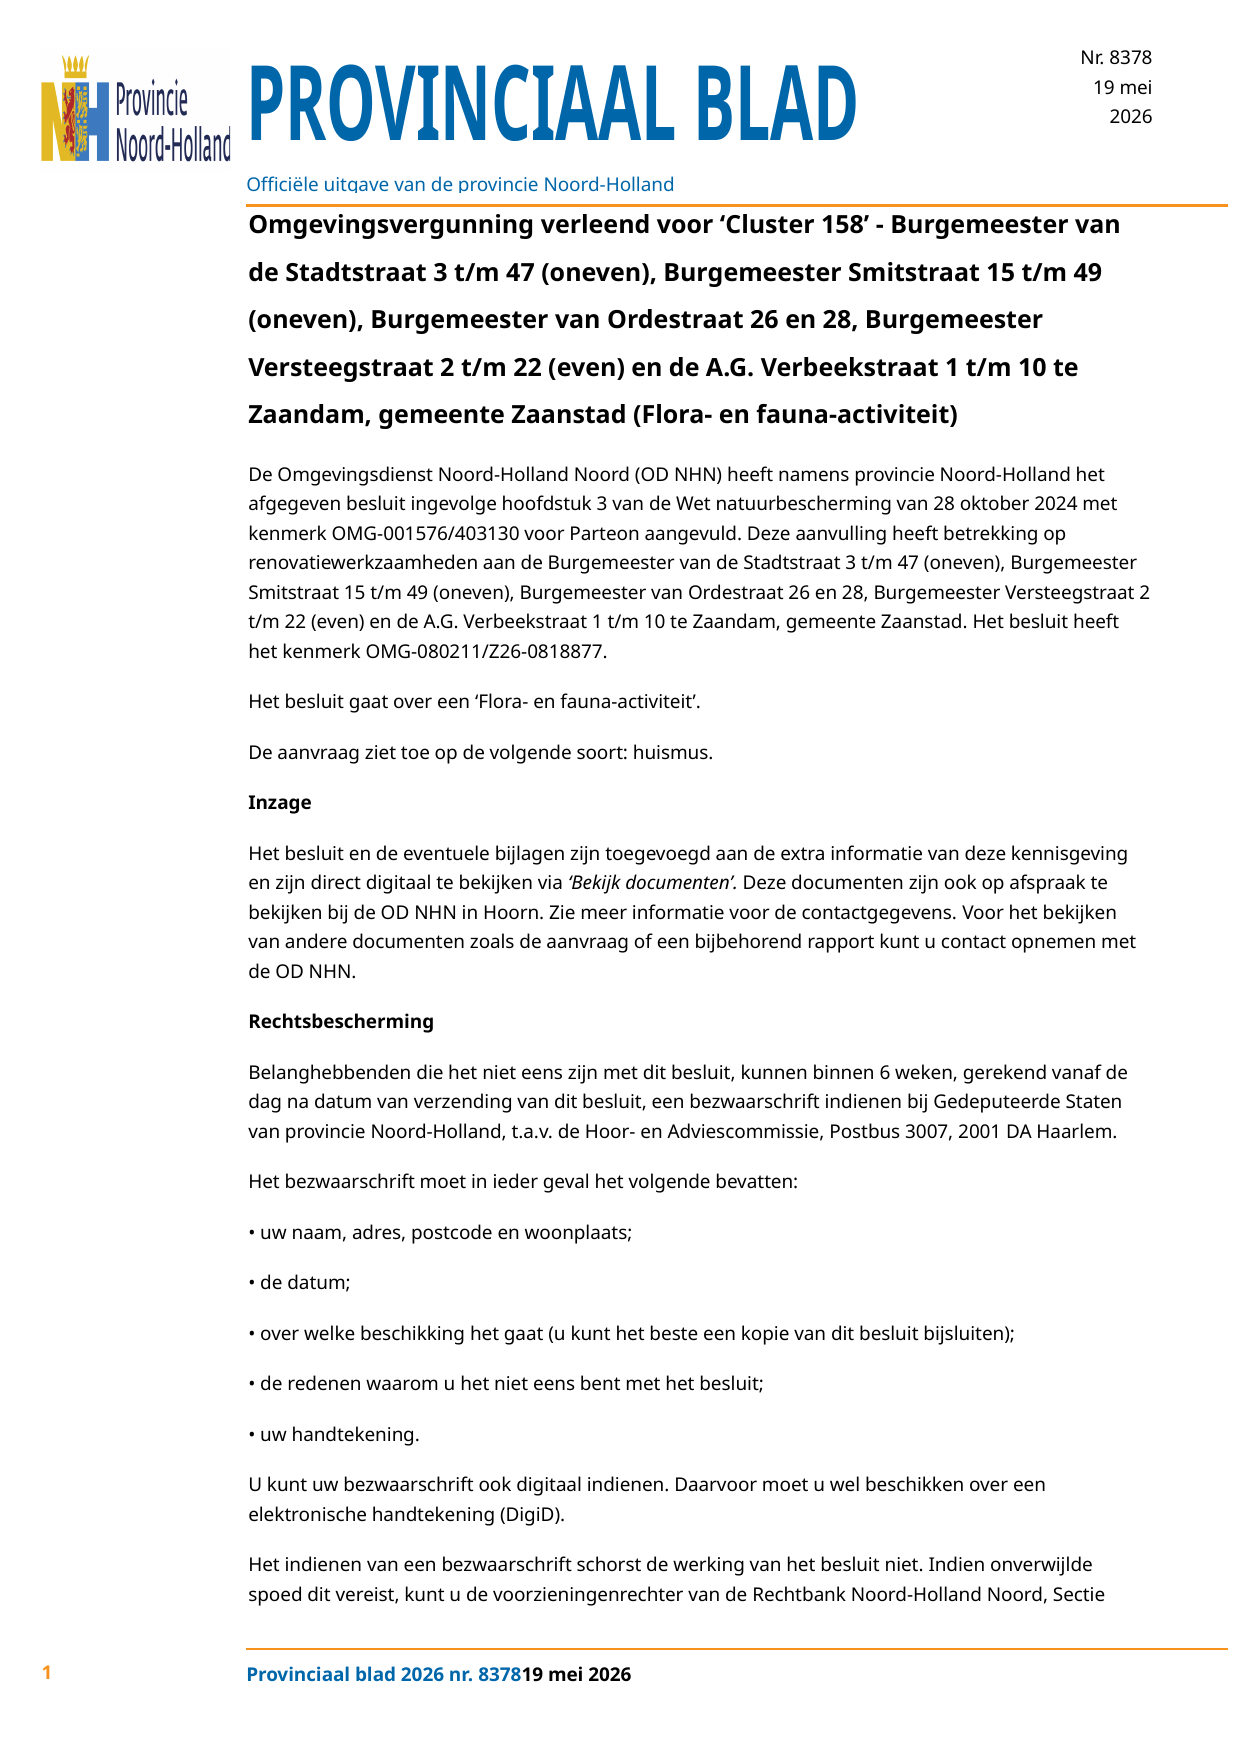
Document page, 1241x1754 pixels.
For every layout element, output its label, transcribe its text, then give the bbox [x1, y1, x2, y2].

text De Omgevingsdienst Noord-Holland Noord (OD NHN) heeft namens provincie Noord-Holland het afgegeven besluit ingevolge hoofdstuk 3 van de Wet natuurbescherming van 28 oktober 2024 met kenmerk OMG-001576/403130 voor Parteon aangevuld. Deze aanvulling heeft betrekking op renovatiewerkzaamheden aan de Burgemeester van de Stadtstraat 3 t/m 47 (oneven), Burgemeester Smitstraat 15 t/m 49 (oneven), Burgemeester van Ordestraat 26 en 28, Burgemeester Versteegstraat 2 t/m 22 (even) en de A.G. Verbeekstraat 1 t/m 10 te Zaandam, gemeente Zaanstad. Het besluit heeft het kenmerk OMG-080211/Z26-0818877. [248, 461, 1152, 664]
text • de datum; [248, 1269, 1152, 1295]
text • uw handtekening. [248, 1421, 1152, 1446]
text Het indienen van een bezwaarschrift schorst de werking van het besluit niet. Indien onverwijlde spoed dit vereist, kunt u de voorzieningenrechter van de Rechtbank Noord-Holland Noord, Sectie [248, 1551, 1152, 1606]
text Inzage [248, 789, 1152, 815]
text Rechtsbescherming [248, 1009, 1152, 1034]
text • uw naam, adres, postcode en woonplaats; [248, 1219, 1152, 1245]
text Het besluit gaat over een ‘Flora- en fauna-activiteit’. [248, 689, 1152, 714]
text • over welke beschikking het gaat (u kunt het beste een kopie van dit besluit bijsluiten); [248, 1320, 1152, 1346]
text U kunt uw bezwaarschrift ook digitaal indienen. Daarvoor moet u wel beschikken over een elektronische handtekening (DigiD). [248, 1471, 1152, 1526]
text Omgevingsvergunning verleend voor ‘Cluster 158’ - Burgemeester van de Stadtstraat 3 t/m 47 (oneven), Burgemeester Smitstraat 15 t/m 49 (oneven), Burgemeester van Ordestraat 26 en 28, Burgemeester Versteegstraat 2 t/m 22 (even) en de A.G. Verbeekstraat 1 t/m 10 te Zaandam, gemeente Zaanstad (Flora- en fauna-activiteit) [248, 207, 1152, 431]
text Belanghebbenden die het niet eens zijn met dit besluit, kunnen binnen 6 weken, gerekend vanaf de dag na datum van verzending van dit besluit, een bezwaarschrift indienen bij Gedeputeerde Staten van provincie Noord-Holland, t.a.v. de Hoor- en Adviescommissie, Postbus 3007, 2001 DA Haarlem. [248, 1059, 1152, 1144]
text • de redenen waarom u het niet eens bent met het besluit; [248, 1370, 1152, 1396]
text Het bezwaarschrift moet in ieder geval het volgende bevatten: [248, 1169, 1152, 1194]
picture [41, 47, 231, 172]
text Het besluit en de eventuele bijlagen zijn toegevoegd aan de extra informatie van deze kennisgeving en zijn direct digitaal te bekijken via ‘Bekijk documenten’. Deze documenten zijn ook op afspraak te bekijken bij de OD NHN in Hoorn. Zie meer informatie voor de contactgegevens. Voor het bekijken van andere documenten zoals de aanvraag of een bijbehorend rapport kunt u contact opnemen met de OD NHN. [248, 840, 1152, 984]
text De aanvraag ziet toe op de volgende soort: huismus. [248, 739, 1152, 765]
